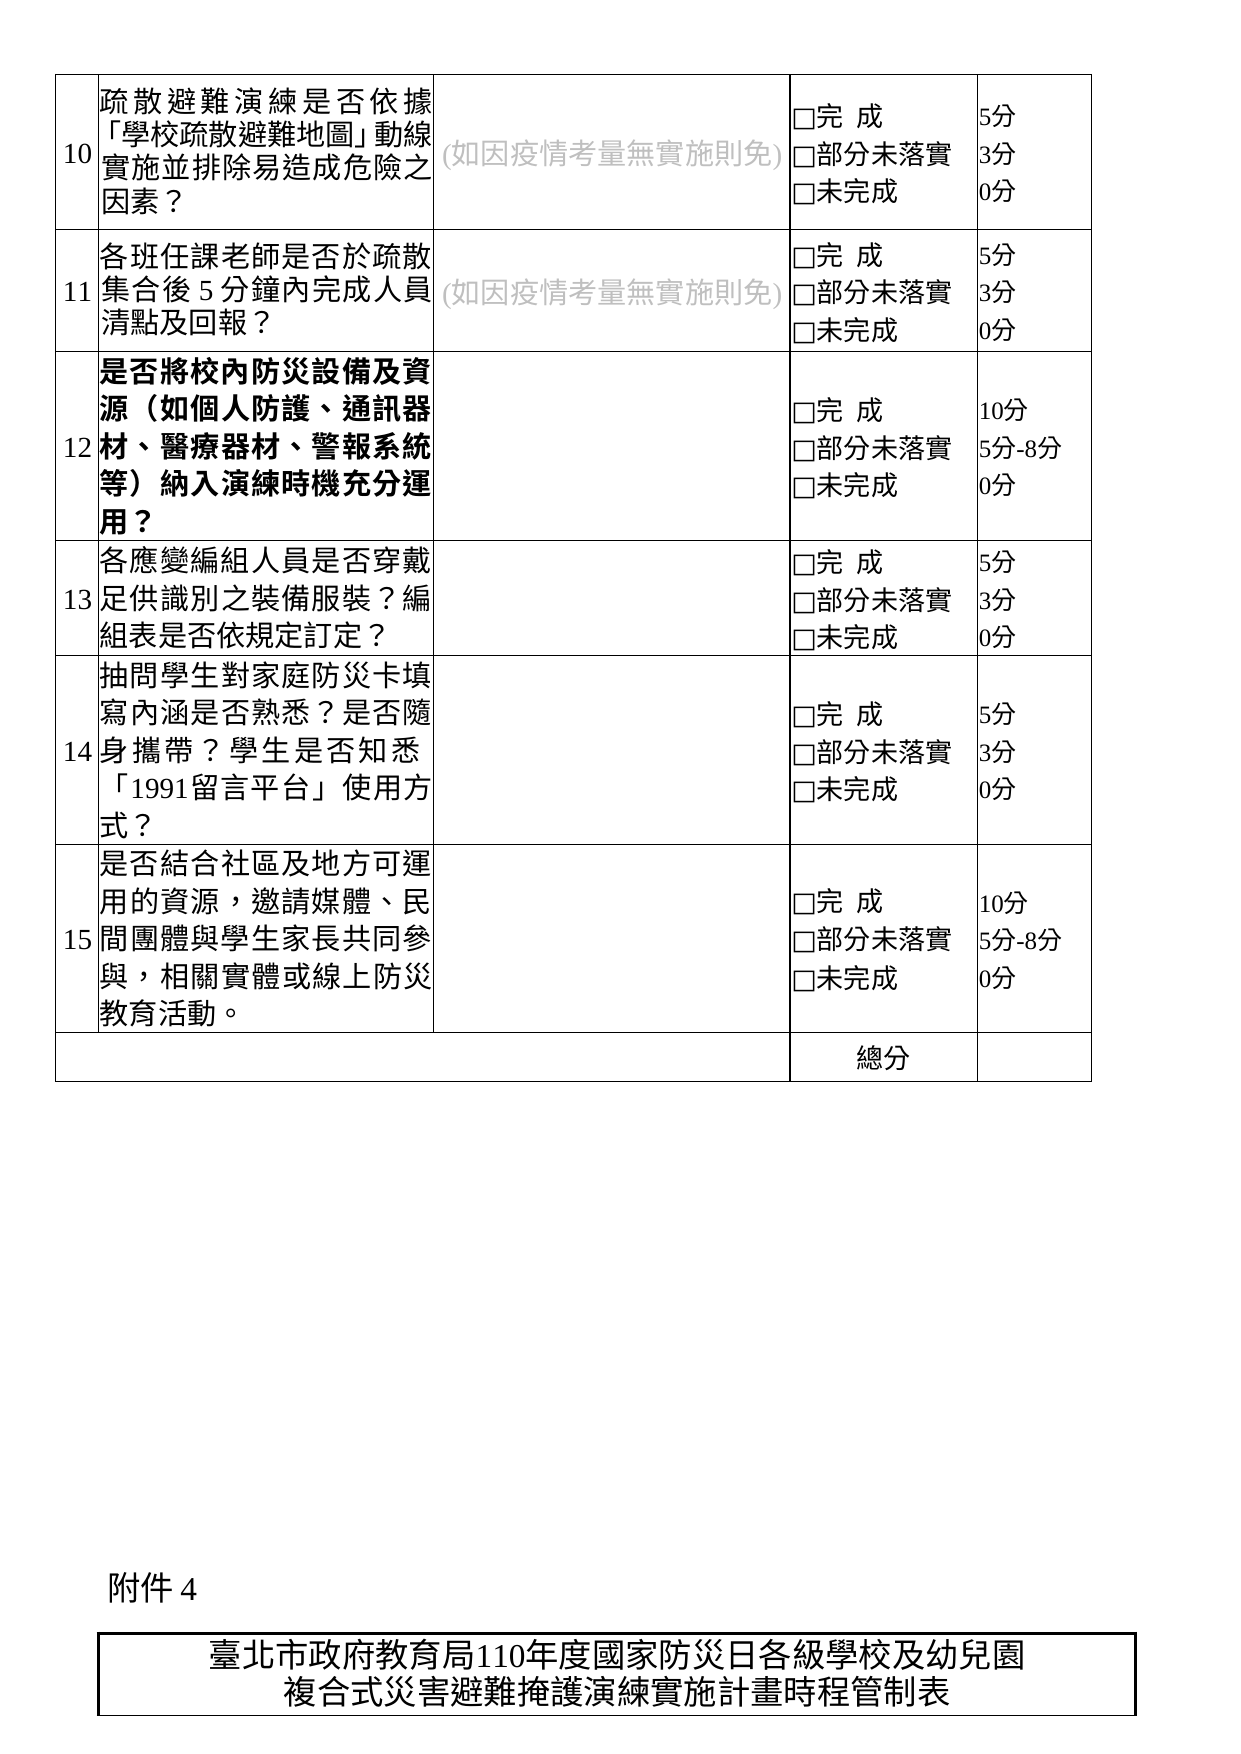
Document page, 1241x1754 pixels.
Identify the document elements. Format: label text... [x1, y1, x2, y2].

table_cell 12 [56, 352, 98, 539]
table_cell [434, 541, 789, 655]
table_cell □完 成 □部分未落實 □未完成 [791, 656, 977, 843]
table_cell [434, 352, 789, 539]
table_cell 5分 3分 0分 [978, 541, 1091, 655]
table_cell □完 成 □部分未落實 □未完成 [791, 541, 977, 655]
table_cell 是否將校內防災設備及資源（如個人防護、通訊器材、醫療器材、警報系統等）納入演練時機充分運用？ [99, 352, 433, 539]
table_cell □完 成 □部分未落實 □未完成 [791, 230, 977, 351]
table_cell 各應變編組人員是否穿戴足供識別之裝備服裝？編組表是否依規定訂定？ [99, 541, 433, 655]
table_cell [434, 656, 789, 843]
table_cell 11 [56, 230, 98, 351]
table_cell 10分 5分-8分 0分 [978, 352, 1091, 539]
table_cell 15 [56, 845, 98, 1032]
table_cell □完 成 □部分未落實 □未完成 [791, 352, 977, 539]
table_cell 抽問學生對家庭防災卡填寫內涵是否熟悉？是否隨身攜帶？學生是否知悉「1991留言平台」使用方式？ [99, 656, 433, 843]
table_cell □完 成 □部分未落實 □未完成 [791, 75, 977, 229]
text 附件4 [95, 1564, 197, 1610]
table_cell [978, 1033, 1091, 1081]
table_cell 是否結合社區及地方可運用的資源，邀請媒體、民間團體與學生家長共同參與，相關實體或線上防災教育活動。 [99, 845, 433, 1032]
table_cell □完 成 □部分未落實 □未完成 [791, 845, 977, 1032]
table_cell 疏散避難演練是否依據「學校疏散避難地圖」動線實施並排除易造成危險之因素？ [99, 75, 433, 229]
table_cell 總分 [791, 1033, 977, 1081]
table_cell 5分 3分 0分 [978, 75, 1091, 229]
table_cell 5分 3分 0分 [978, 230, 1091, 351]
table_cell [434, 845, 789, 1032]
table_cell (如因疫情考量無實施則免) [434, 230, 789, 351]
table_cell [56, 1033, 789, 1081]
table_cell 10 [56, 75, 98, 229]
table_cell 各班任課老師是否於疏散集合後5分鐘內完成人員清點及回報？ [99, 230, 433, 351]
table_cell 14 [56, 656, 98, 843]
table_cell 10分 5分-8分 0分 [978, 845, 1091, 1032]
table_header 臺北市政府教育局110年度國家防災日各級學校及幼兒園 複合式災害避難掩護演練實施計畫時程管制表 [100, 1635, 1134, 1715]
table_cell (如因疫情考量無實施則免) [434, 75, 789, 229]
table_cell 5分 3分 0分 [978, 656, 1091, 843]
table_cell 13 [56, 541, 98, 655]
